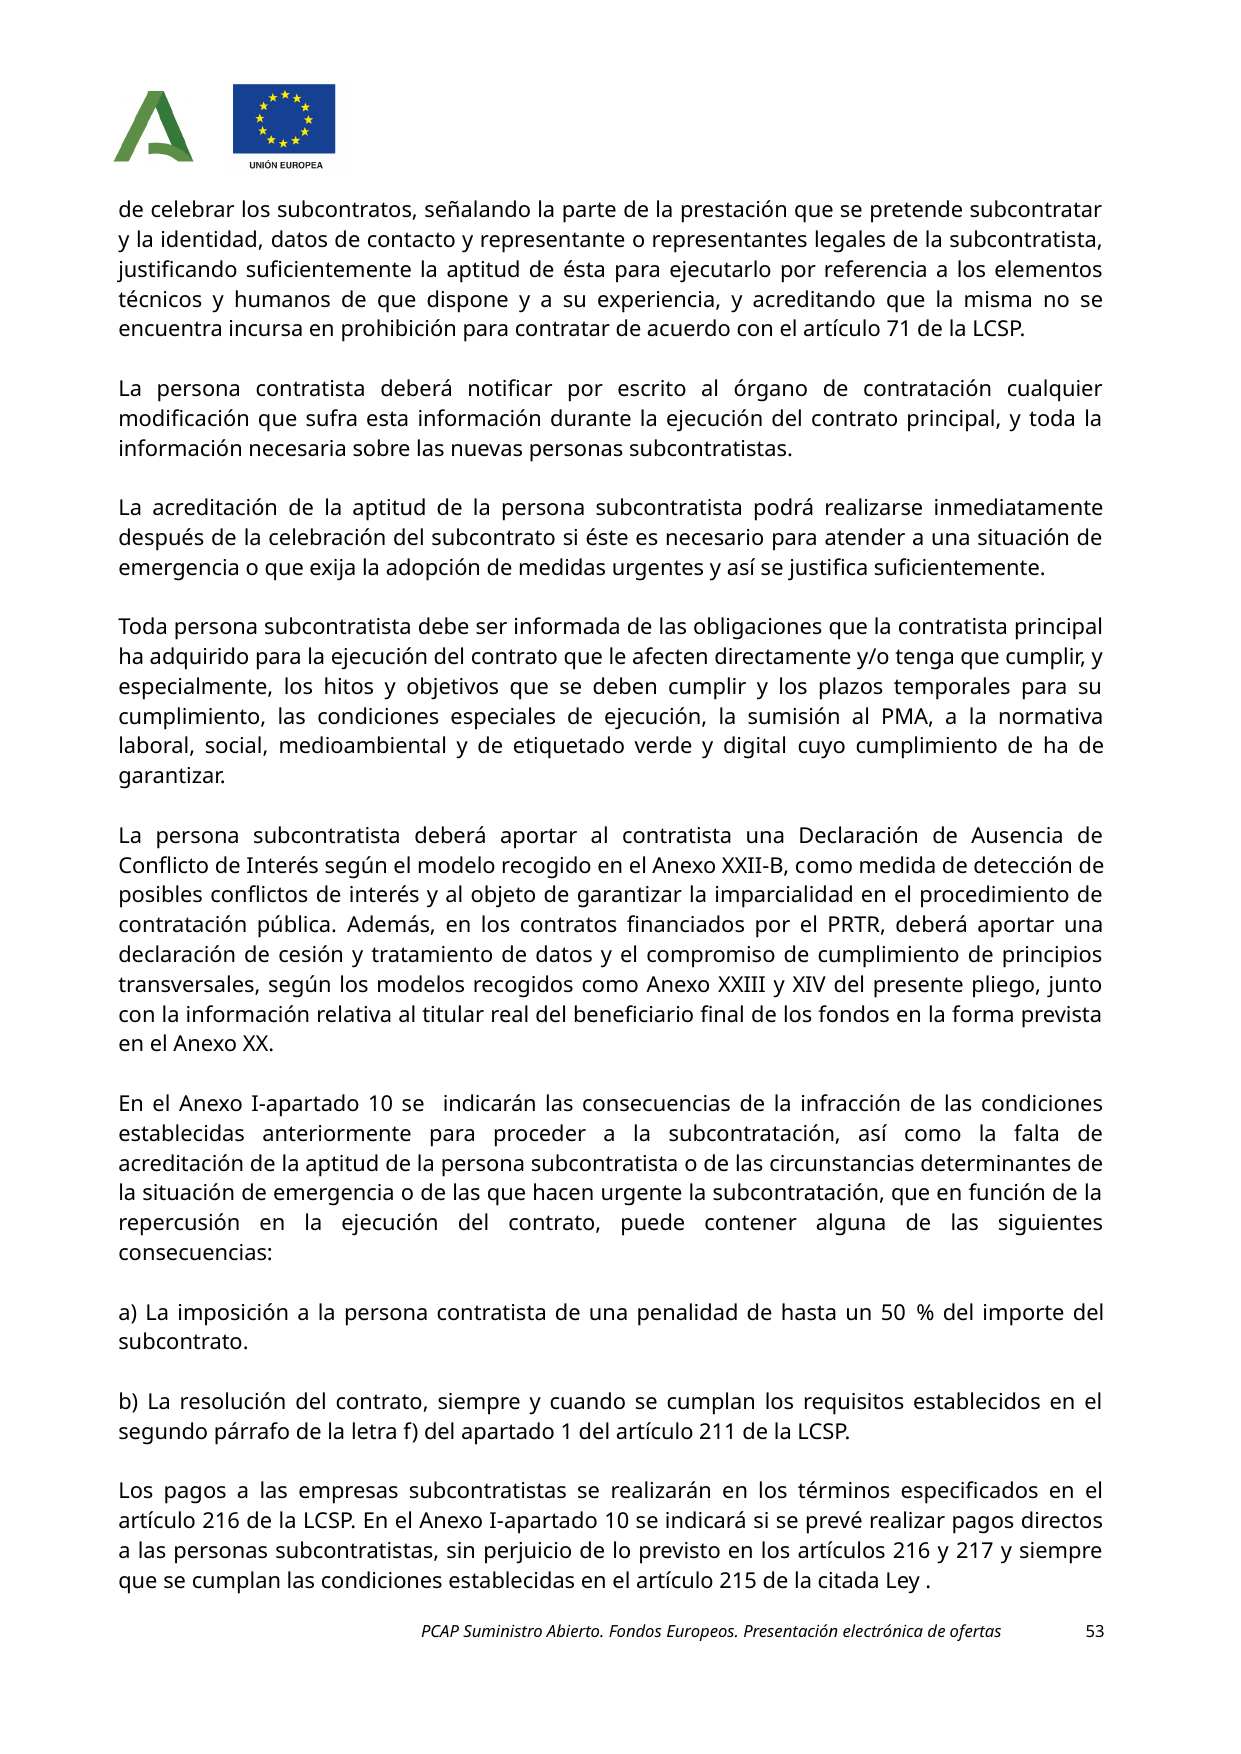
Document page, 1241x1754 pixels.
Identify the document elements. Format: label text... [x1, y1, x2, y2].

text a) La imposición a la persona contratista de una penalidad de hasta un 50 % del importe del subcontrato. [118, 1297, 1104, 1356]
picture [109, 86, 198, 166]
text Los pagos a las empresas subcontratistas se realizarán en los términos especificados en el artículo 216 de la LCSP. En el Anexo I-apartado 10 se indicará si se prevé realizar pagos directos a las personas subcontratistas, sin perjuicio de lo previsto en los artículos 216 y 217 y siempre que se cumplan las condiciones establecidas en el artículo 215 de la citada Ley . [118, 1475, 1104, 1594]
text La persona subcontratista deberá aportar al contratista una Declaración de Ausencia de Conflicto de Interés según el modelo recogido en el Anexo XXII-B, como medida de detección de posibles conflictos de interés y al objeto de garantizar la imparcialidad en el procedimiento de contratación pública. Además, en los contratos financiados por el PRTR, deberá aportar una declaración de cesión y tratamiento de datos y el compromiso de cumplimiento de principios transversales, según los modelos recogidos como Anexo XXIII y XIV del presente pliego, junto con la información relativa al titular real del beneficiario final de los fondos en la forma prevista en el Anexo XX. [118, 820, 1104, 1058]
text La acreditación de la aptitud de la persona subcontratista podrá realizarse inmediatamente después de la celebración del subcontrato si éste es necesario para atender a una situación de emergencia o que exija la adopción de medidas urgentes y así se justifica suficientemente. [118, 492, 1104, 582]
text En el Anexo I-apartado 10 se indicarán las consecuencias de la infracción de las condiciones establecidas anteriormente para proceder a la subcontratación, así como la falta de acreditación de la aptitud de la persona subcontratista o de las circunstancias determinantes de la situación de emergencia o de las que hacen urgente la subcontratación, que en función de la repercusión en la ejecución del contrato, puede contener alguna de las siguientes consecuencias: [118, 1088, 1104, 1267]
text b) La resolución del contrato, siempre y cuando se cumplan los requisitos establecidos en el segundo párrafo de la letra f) del apartado 1 del artículo 211 de la LCSP. [118, 1386, 1104, 1446]
text Toda persona subcontratista debe ser informada de las obligaciones que la contratista principal ha adquirido para la ejecución del contrato que le afecten directamente y/o tenga que cumplir, y especialmente, los hitos y objetivos que se deben cumplir y los plazos temporales para su cumplimiento, las condiciones especiales de ejecución, la sumisión al PMA, a la normativa laboral, social, medioambiental y de etiquetado verde y digital cuyo cumplimiento de ha de garantizar. [118, 611, 1104, 790]
text La persona contratista deberá notificar por escrito al órgano de contratación cualquier modificación que sufra esta información durante la ejecución del contrato principal, y toda la información necesaria sobre las nuevas personas subcontratistas. [118, 373, 1104, 462]
picture [221, 78, 347, 176]
text de celebrar los subcontratos, señalando la parte de la prestación que se pretende subcontratar y la identidad, datos de contacto y representante o representantes legales de la subcontratista, justificando suficientemente la aptitud de ésta para ejecutarlo por referencia a los elementos técnicos y humanos de que dispone y a su experiencia, y acreditando que la misma no se encuentra incursa en prohibición para contratar de acuerdo con el artículo 71 de la LCSP. [118, 194, 1104, 343]
